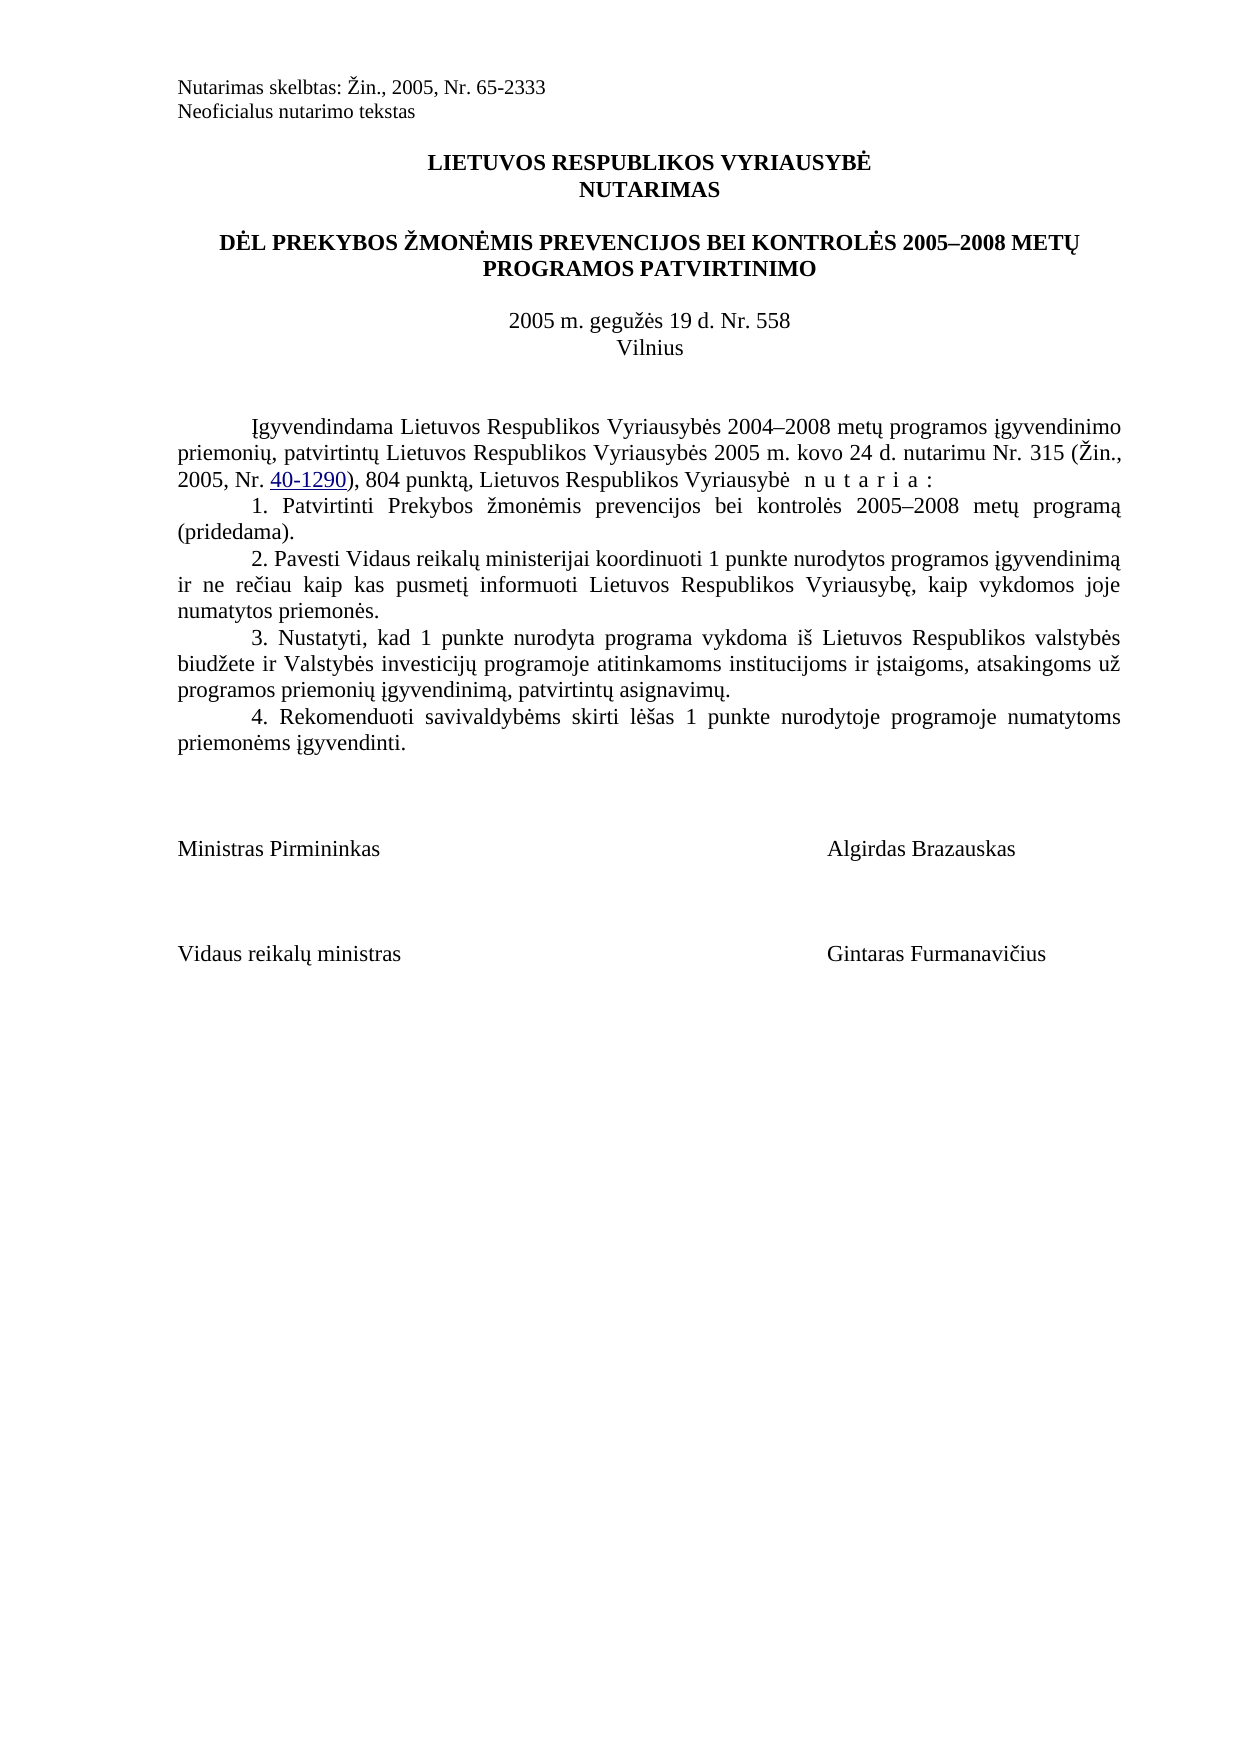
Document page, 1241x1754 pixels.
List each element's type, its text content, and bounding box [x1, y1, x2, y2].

text LIETUVOS RESPUBLIKOS VYRIAUSYBĖ [177, 149, 1122, 176]
text 1. Patvirtinti Prekybos žmonėmis prevencijos bei kontrolės 2005–2008 metų programą (pridedama). [177, 492, 1122, 545]
text 4. Rekomenduoti savivaldybėms skirti lėšas 1 punkte nurodytoje programoje numatytoms priemonėms įgyvendinti. [177, 703, 1122, 756]
text 2. Pavesti Vidaus reikalų ministerijai koordinuoti 1 punkte nurodytos programos įgyvendinimą ir ne rečiau kaip kas pusmetį informuoti Lietuvos Respublikos Vyriausybę, kaip vykdomos joje numatytos priemonės. [177, 545, 1122, 624]
text NUTARIMAS [177, 176, 1122, 202]
text Vilnius [177, 334, 1122, 360]
text Įgyvendindama Lietuvos Respublikos Vyriausybės 2004–2008 metų programos įgyvendinimo priemonių, patvirtintų Lietuvos Respublikos Vyriausybės 2005 m. kovo 24 d. nutarimu Nr. 315 (Žin., 2005, Nr. 40-1290), 804 punktą, Lietuvos Respublikos Vyriausybė nutaria: [177, 413, 1122, 492]
text Neoficialus nutarimo tekstas [177, 99, 1122, 123]
text Ministras Pirmininkas Algirdas Brazauskas [177, 835, 1122, 861]
text Nutarimas skelbtas: Žin., 2005, Nr. 65-2333 [177, 75, 1122, 99]
text Vidaus reikalų ministras Gintaras Furmanavičius [177, 940, 1122, 966]
text 2005 m. gegužės 19 d. Nr. 558 [177, 308, 1122, 334]
text 3. Nustatyti, kad 1 punkte nurodyta programa vykdoma iš Lietuvos Respublikos valstybės biudžete ir Valstybės investicijų programoje atitinkamoms institucijoms ir įstaigoms, atsakingoms už programos priemonių įgyvendinimą, patvirtintų asignavimų. [177, 624, 1122, 703]
subtitle DĖL PREKYBOS ŽMONĖMIS PREVENCIJOS BEI KONTROLĖS 2005–2008 METŲ PROGRAMOS patvirtinimo [177, 228, 1122, 281]
